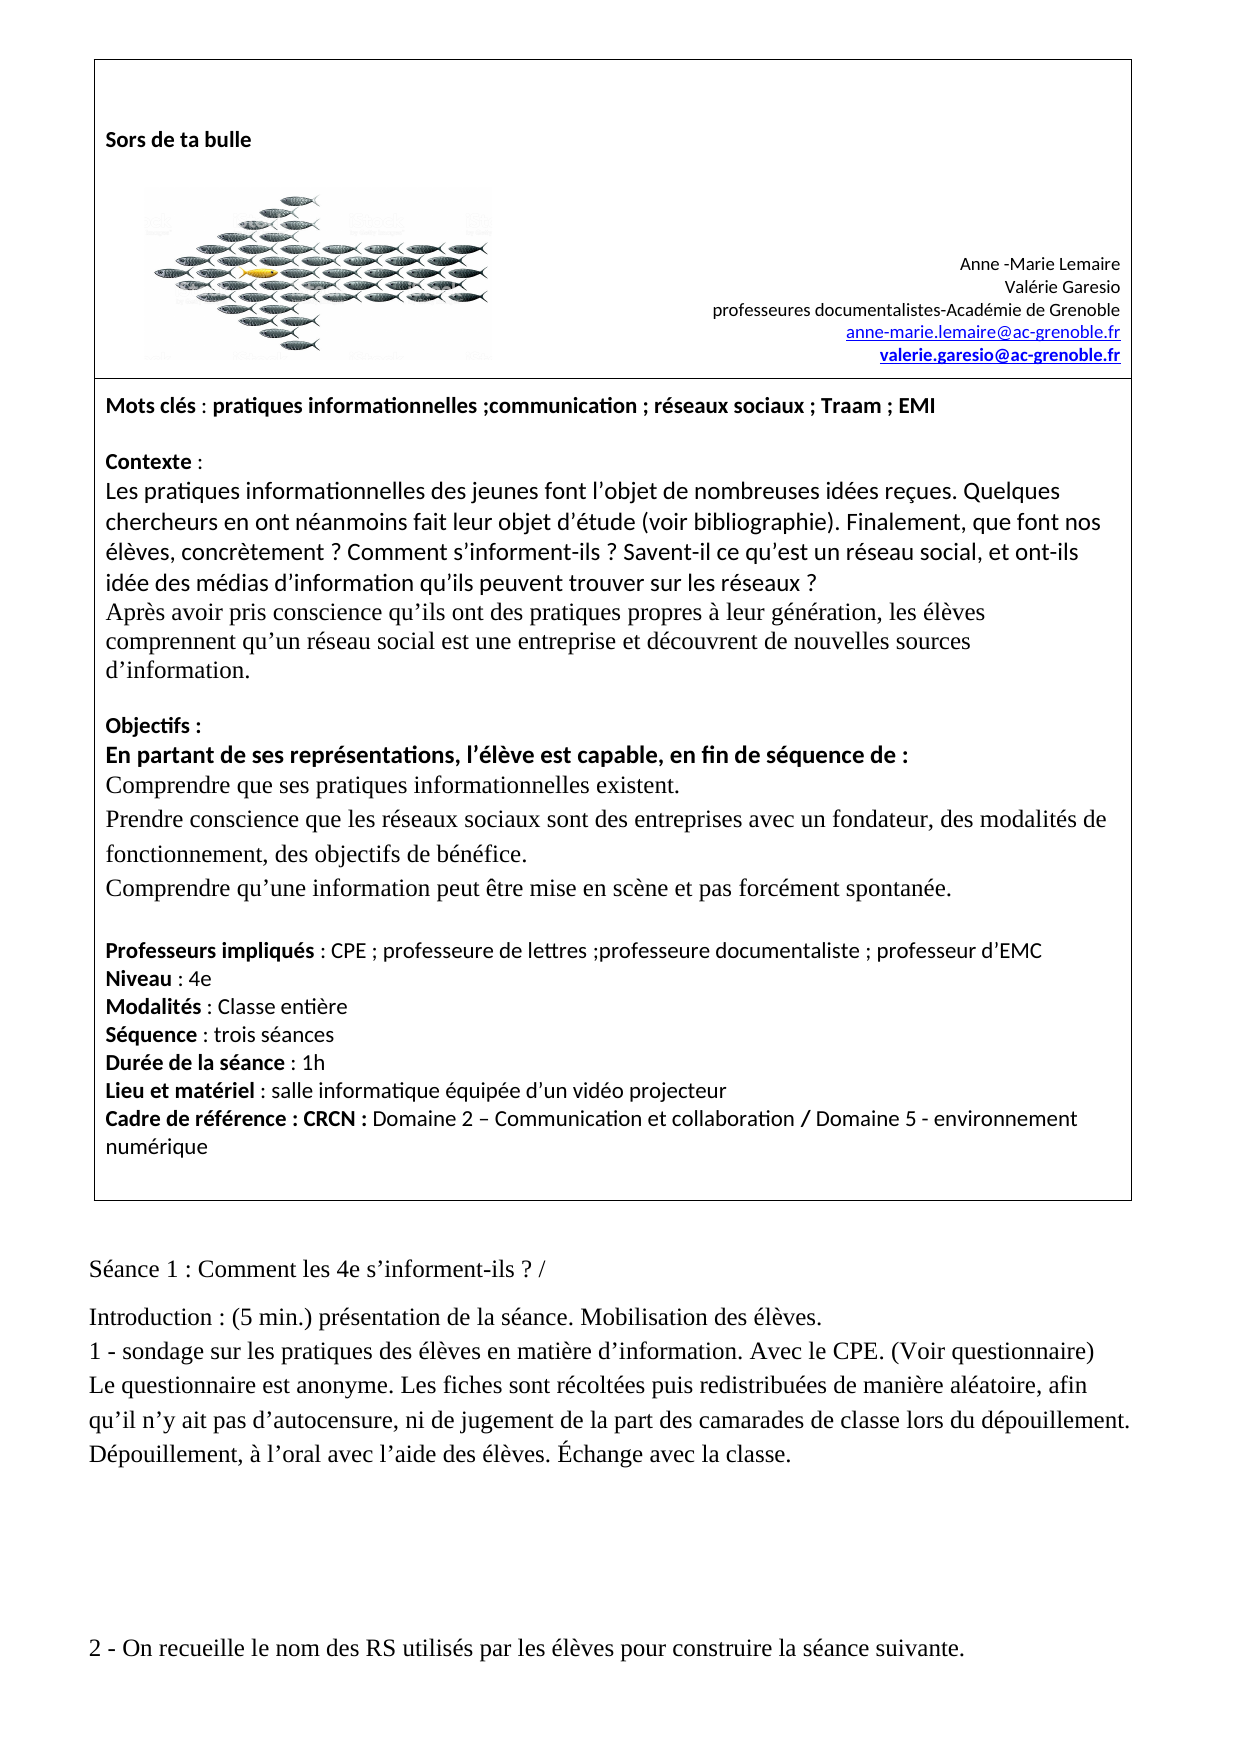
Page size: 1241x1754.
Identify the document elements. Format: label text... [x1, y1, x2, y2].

text Introduction : (5 min.) présentation de la séance. Mobilisation des élèves. [89, 1302, 1137, 1330]
text 2 - On recueille le nom des RS utilisés par les élèves pour construire la séance suivante. [89, 1633, 1137, 1662]
picture [144, 187, 493, 360]
table_cell Mots clés : pratiques informationnelles ;communication ; réseaux sociaux ; Traam ; EMI Contexte : Les pratiques informationnelles des jeunes font l’objet de nombreuses idées reçues. Quelques chercheurs en ont néanmoins fait leur objet d’étude (voir bibliographie). Finalement, que font nos élèves, concrètement ? Comment s’informent-ils ? Savent-il ce qu’est un réseau social, et ont-ils idée des médias d’information qu’ils peuvent trouver sur les réseaux ? Après avoir pris conscience qu’ils ont des pratiques propres à leur génération, les élèves comprennent qu’un réseau social est une entreprise et découvrent de nouvelles sources d’information. Objectifs : En partant de ses représentations, l’élève est capable, en fin de séquence de : Comprendre que ses pratiques informationnelles existent. Prendre conscience que les réseaux sociaux sont des entreprises avec un fondateur, des modalités de fonctionnement, des objectifs de bénéfice. Comprendre qu’une information peut être mise en scène et pas forcément spontanée. Professeurs impliqués : CPE ; professeure de lettres ;professeure documentaliste ; professeur d’EMC Niveau : 4e Modalités : Classe entière Séquence : trois séances Durée de la séance : 1h Lieu et matériel : salle informatique équipée d’un vidéo projecteur Cadre de référence : CRCN : Domaine 2 – Communication et collaboration / Domaine 5 - environnement numérique [95, 379, 1131, 1200]
table_header Sors de ta bulle Anne -Marie Lemaire Valérie Garesio professeures documentalistes-Académie de Grenoble anne-marie.lemaire@ac-grenoble.fr valerie.garesio@ac-grenoble.fr [95, 60, 1131, 378]
text Le questionnaire est anonyme. Les fiches sont récoltées puis redistribuées de manière aléatoire, afin qu’il n’y ait pas d’autocensure, ni de jugement de la part des camarades de classe lors du dépouillement. Dépouillement, à l’oral avec l’aide des élèves. Échange avec la classe. [89, 1371, 1137, 1468]
text Séance 1 : Comment les 4e s’informent-ils ? / [89, 1254, 1137, 1283]
text 1 - sondage sur les pratiques des élèves en matière d’information. Avec le CPE. (Voir questionnaire) [89, 1336, 1137, 1365]
